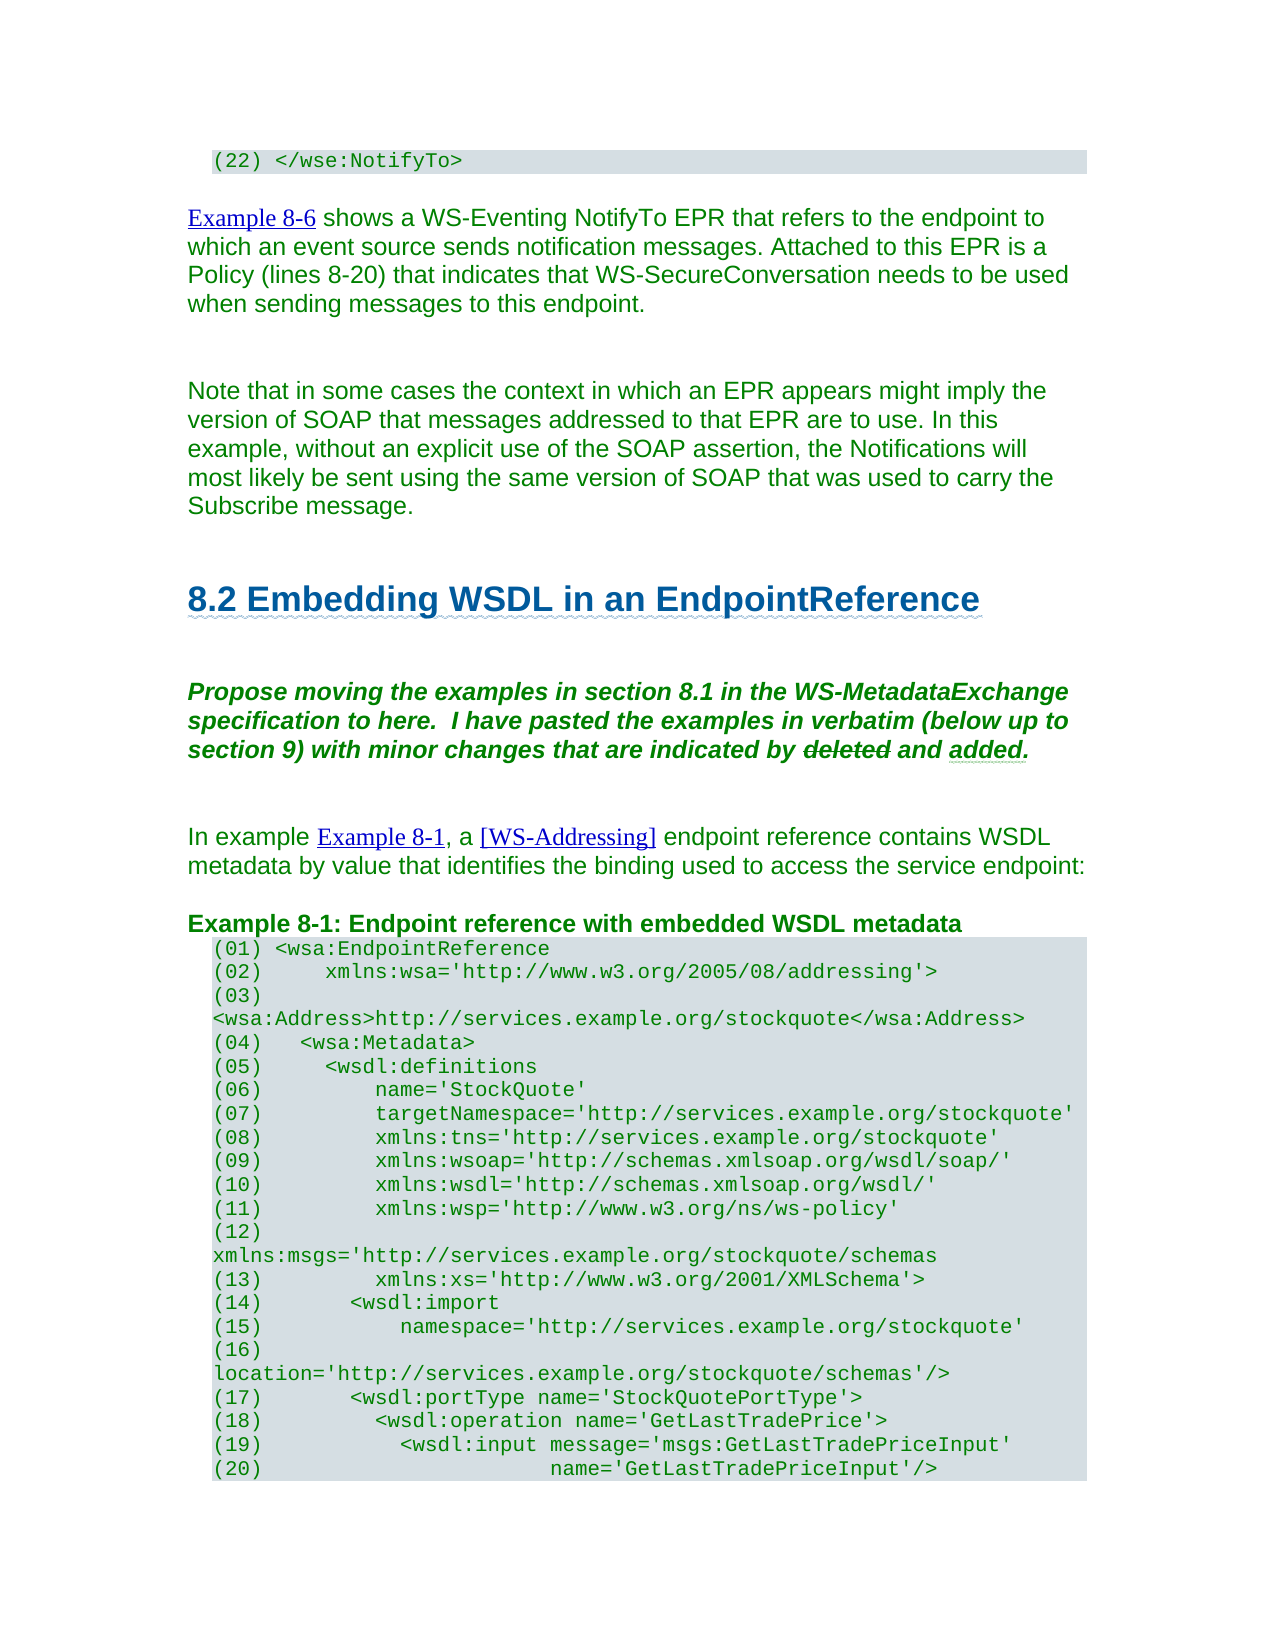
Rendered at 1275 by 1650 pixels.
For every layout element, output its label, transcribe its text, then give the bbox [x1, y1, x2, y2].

text Note that in some cases the context in which an EPR appears might imply the version of SOAP that messages addressed to that EPR are to use. In this example, without an explicit use of the SOAP assertion, the Notifications will most likely be sent using the same version of SOAP that was used to carry the Subscribe message. [187, 376, 1087, 520]
text (16) location='http://services.example.org/stockquote/schemas'/> [212, 1339, 1087, 1387]
text (06) name='StockQuote' [212, 1079, 1087, 1103]
text (12) xmlns:msgs='http://services.example.org/stockquote/schemas [212, 1221, 1087, 1268]
text In example Example 8-1, a [WS-Addressing] endpoint reference contains WSDL metadata by value that identifies the binding used to access the service endpoint: [187, 822, 1087, 879]
text (05) <wsdl:definitions [212, 1056, 1087, 1079]
text (04) <wsa:Metadata> [212, 1032, 1087, 1056]
text (19) <wsdl:input message='msgs:GetLastTradePriceInput' [212, 1434, 1087, 1458]
text (20) name='GetLastTradePriceInput'/> [212, 1458, 1087, 1481]
text (10) xmlns:wsdl='http://schemas.xmlsoap.org/wsdl/' [212, 1174, 1087, 1198]
text (11) xmlns:wsp='http://www.w3.org/ns/ws-policy' [212, 1198, 1087, 1221]
text (15) namespace='http://services.example.org/stockquote' [212, 1316, 1087, 1339]
text (02) xmlns:wsa='http://www.w3.org/2005/08/addressing'> [212, 961, 1087, 985]
text (17) <wsdl:portType name='StockQuotePortType'> [212, 1387, 1087, 1410]
text Propose moving the examples in section 8.1 in the WS-MetadataExchange specification to here. I have pasted the examples in verbatim (below up to section 9) with minor changes that are indicated by deleted and added. [187, 677, 1087, 764]
text (13) xmlns:xs='http://www.w3.org/2001/XMLSchema'> [212, 1268, 1087, 1292]
text (08) xmlns:tns='http://services.example.org/stockquote' [212, 1127, 1087, 1150]
subtitle 8.2 Embedding WSDL in an EndpointReference [187, 578, 1087, 619]
text (01) <wsa:EndpointReference [212, 937, 1087, 961]
text (22) </wse:NotifyTo> [212, 150, 1087, 174]
text (03) <wsa:Address>http://services.example.org/stockquote</wsa:Address> [212, 985, 1087, 1032]
text Example 8-6 shows a WS-Eventing NotifyTo EPR that refers to the endpoint to which an event source sends notification messages. Attached to this EPR is a Policy (lines 8-20) that indicates that WS-SecureConversation needs to be used when sending messages to this endpoint. [187, 203, 1087, 318]
text Example 8-1: Endpoint reference with embedded WSDL metadata [187, 909, 1087, 937]
text (07) targetNamespace='http://services.example.org/stockquote' [212, 1103, 1087, 1127]
text (14) <wsdl:import [212, 1292, 1087, 1316]
text (18) <wsdl:operation name='GetLastTradePrice'> [212, 1410, 1087, 1434]
text (09) xmlns:wsoap='http://schemas.xmlsoap.org/wsdl/soap/' [212, 1150, 1087, 1174]
